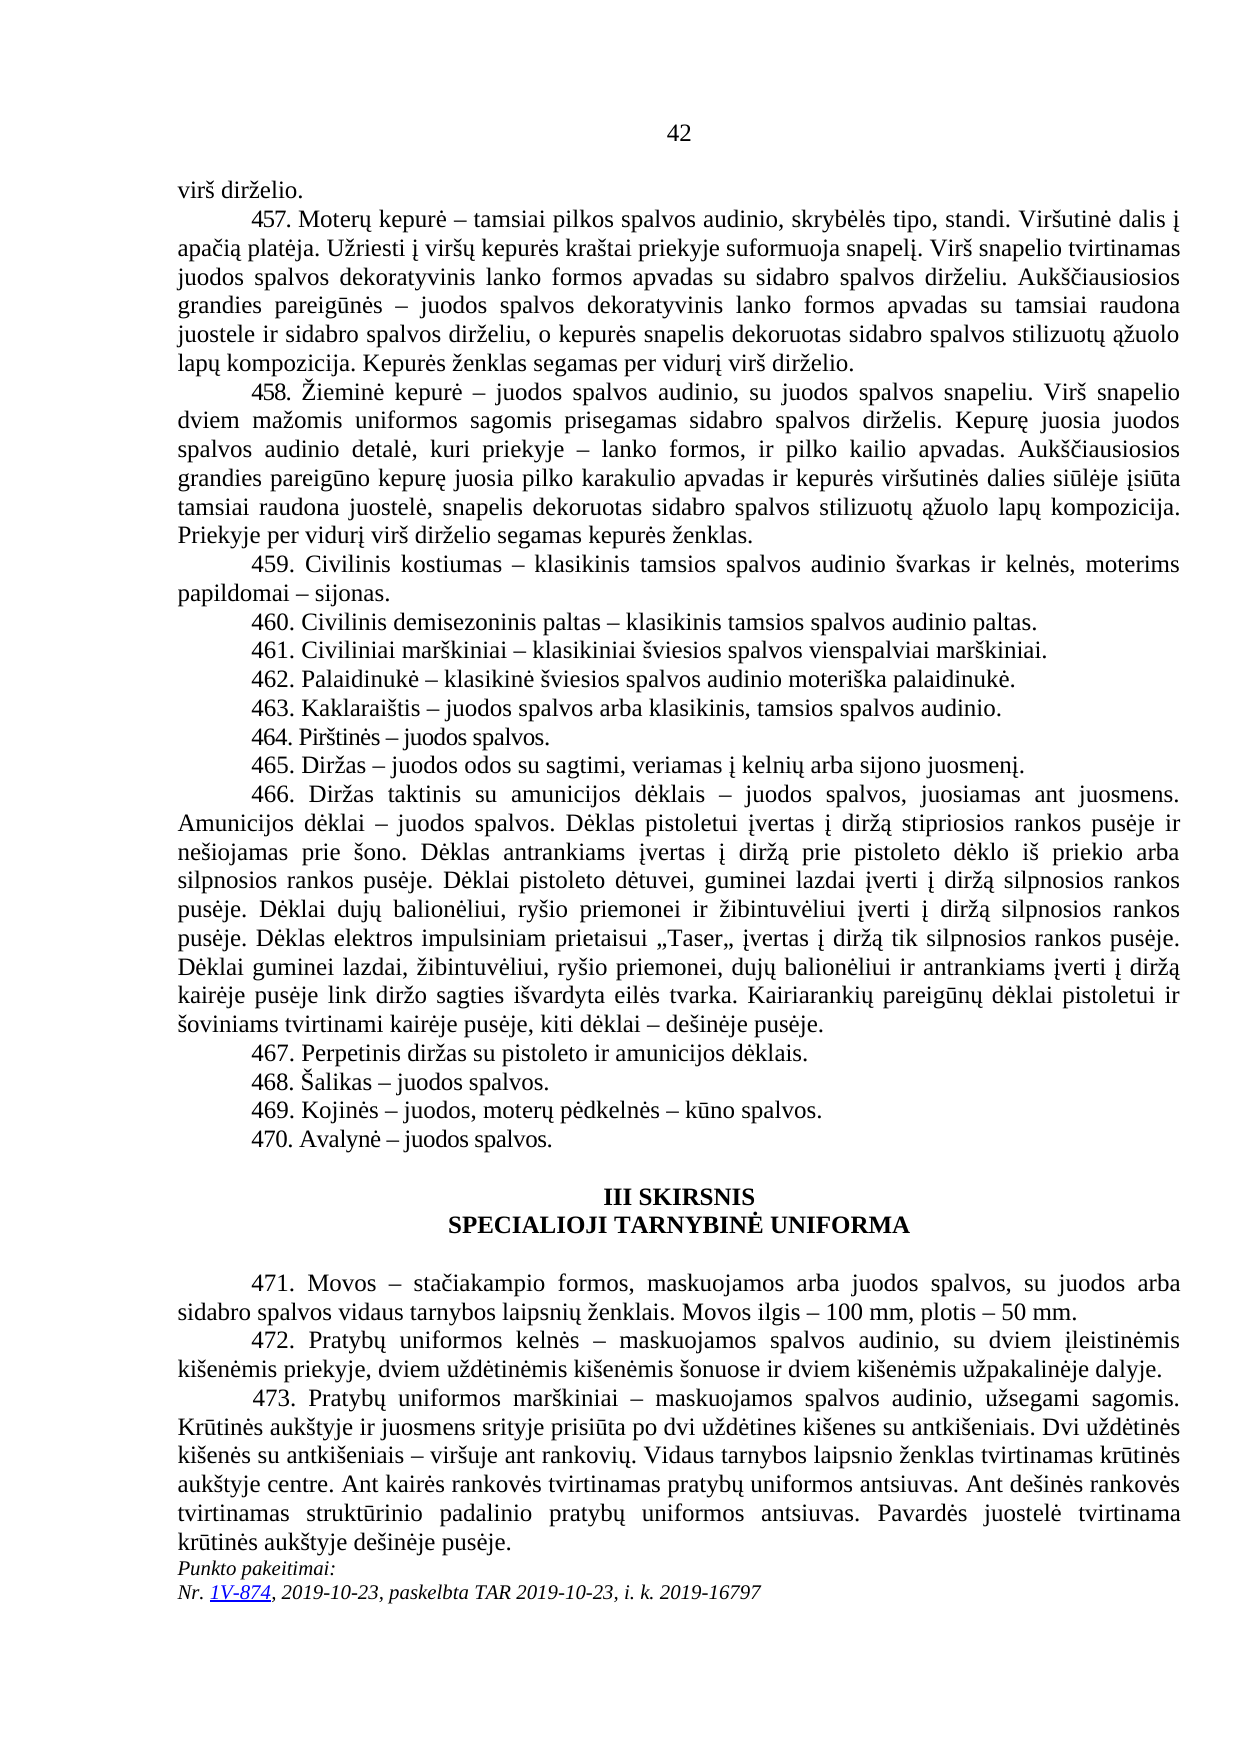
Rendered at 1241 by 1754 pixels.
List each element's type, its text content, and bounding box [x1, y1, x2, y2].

text 458. Žieminė kepurė – juodos spalvos audinio, su juodos spalvos snapeliu. Virš snapelio dviem mažomis uniformos sagomis prisegamas sidabro spalvos dirželis. Kepurę juosia juodos spalvos audinio detalė, kuri priekyje – lanko formos, ir pilko kailio apvadas. Aukščiausiosios grandies pareigūno kepurę juosia pilko karakulio apvadas ir kepurės viršutinės dalies siūlėje įsiūta tamsiai raudona juostelė, snapelis dekoruotas sidabro spalvos stilizuotų ąžuolo lapų kompozicija. Priekyje per vidurį virš dirželio segamas kepurės ženklas. [177, 377, 1181, 549]
text 467. Perpetinis diržas su pistoleto ir amunicijos dėklais. [177, 1038, 1181, 1067]
text 472. Pratybų uniformos kelnės – maskuojamos spalvos audinio, su dviem įleistinėmis kišenėmis priekyje, dviem uždėtinėmis kišenėmis šonuose ir dviem kišenėmis užpakalinėje dalyje. [177, 1326, 1181, 1383]
text 468. Šalikas – juodos spalvos. [177, 1067, 1181, 1096]
text 469. Kojinės – juodos, moterų pėdkelnės – kūno spalvos. [177, 1096, 1181, 1124]
text 465. Diržas – juodos odos su sagtimi, veriamas į kelnių arba sijono juosmenį. [177, 751, 1181, 779]
text 473. Pratybų uniformos marškiniai – maskuojamos spalvos audinio, užsegami sagomis. Krūtinės aukštyje ir juosmens srityje prisiūta po dvi uždėtines kišenes su antkišeniais. Dvi uždėtinės kišenės su antkišeniais – viršuje ant rankovių. Vidaus tarnybos laipsnio ženklas tvirtinamas krūtinės aukštyje centre. Ant kairės rankovės tvirtinamas pratybų uniformos antsiuvas. Ant dešinės rankovės tvirtinamas struktūrinio padalinio pratybų uniformos antsiuvas. Pavardės juostelė tvirtinama krūtinės aukštyje dešinėje pusėje. [177, 1383, 1181, 1556]
text 466. Diržas taktinis su amunicijos dėklais – juodos spalvos, juosiamas ant juosmens. Amunicijos dėklai – juodos spalvos. Dėklas pistoletui įvertas į diržą stipriosios rankos pusėje ir nešiojamas prie šono. Dėklas antrankiams įvertas į diržą prie pistoleto dėklo iš priekio arba silpnosios rankos pusėje. Dėklai pistoleto dėtuvei, guminei lazdai įverti į diržą silpnosios rankos pusėje. Dėklai dujų balionėliui, ryšio priemonei ir žibintuvėliui įverti į diržą silpnosios rankos pusėje. Dėklas elektros impulsiniam prietaisui „Taser„ įvertas į diržą tik silpnosios rankos pusėje. Dėklai guminei lazdai, žibintuvėliui, ryšio priemonei, dujų balionėliui ir antrankiams įverti į diržą kairėje pusėje link diržo sagties išvardyta eilės tvarka. Kairiarankių pareigūnų dėklai pistoletui ir šoviniams tvirtinami kairėje pusėje, kiti dėklai – dešinėje pusėje. [177, 779, 1181, 1038]
text 464. Pirštinės – juodos spalvos. [177, 722, 1181, 751]
text 459. Civilinis kostiumas – klasikinis tamsios spalvos audinio švarkas ir kelnės, moterims papildomai – sijonas. [177, 549, 1181, 607]
text Nr. 1V-874, 2019-10-23, paskelbta TAR 2019-10-23, i. k. 2019-16797 [177, 1580, 1181, 1604]
text 471. Movos – stačiakampio formos, maskuojamos arba juodos spalvos, su juodos arba sidabro spalvos vidaus tarnybos laipsnių ženklais. Movos ilgis – 100 mm, plotis – 50 mm. [177, 1268, 1181, 1326]
text 461. Civiliniai marškiniai – klasikiniai šviesios spalvos vienspalviai marškiniai. [177, 636, 1181, 664]
text 457. Moterų kepurė – tamsiai pilkos spalvos audinio, skrybėlės tipo, standi. Viršutinė dalis į apačią platėja. Užriesti į viršų kepurės kraštai priekyje suformuoja snapelį. Virš snapelio tvirtinamas juodos spalvos dekoratyvinis lanko formos apvadas su sidabro spalvos dirželiu. Aukščiausiosios grandies pareigūnės – juodos spalvos dekoratyvinis lanko formos apvadas su tamsiai raudona juostele ir sidabro spalvos dirželiu, o kepurės snapelis dekoruotas sidabro spalvos stilizuotų ąžuolo lapų kompozicija. Kepurės ženklas segamas per vidurį virš dirželio. [177, 204, 1181, 377]
text virš dirželio. [177, 176, 1181, 204]
text 462. Palaidinukė – klasikinė šviesios spalvos audinio moteriška palaidinukė. [177, 664, 1181, 693]
text 460. Civilinis demisezoninis paltas – klasikinis tamsios spalvos audinio paltas. [177, 607, 1181, 636]
text III SKIRSNIS [177, 1182, 1181, 1211]
text 463. Kaklaraištis – juodos spalvos arba klasikinis, tamsios spalvos audinio. [251, 693, 1181, 722]
text 470. Avalynė – juodos spalvos. [177, 1124, 1181, 1153]
text Punkto pakeitimai: [177, 1556, 1181, 1580]
text SPECIALIOJI TARNYBINĖ UNIFORMA [177, 1211, 1181, 1239]
